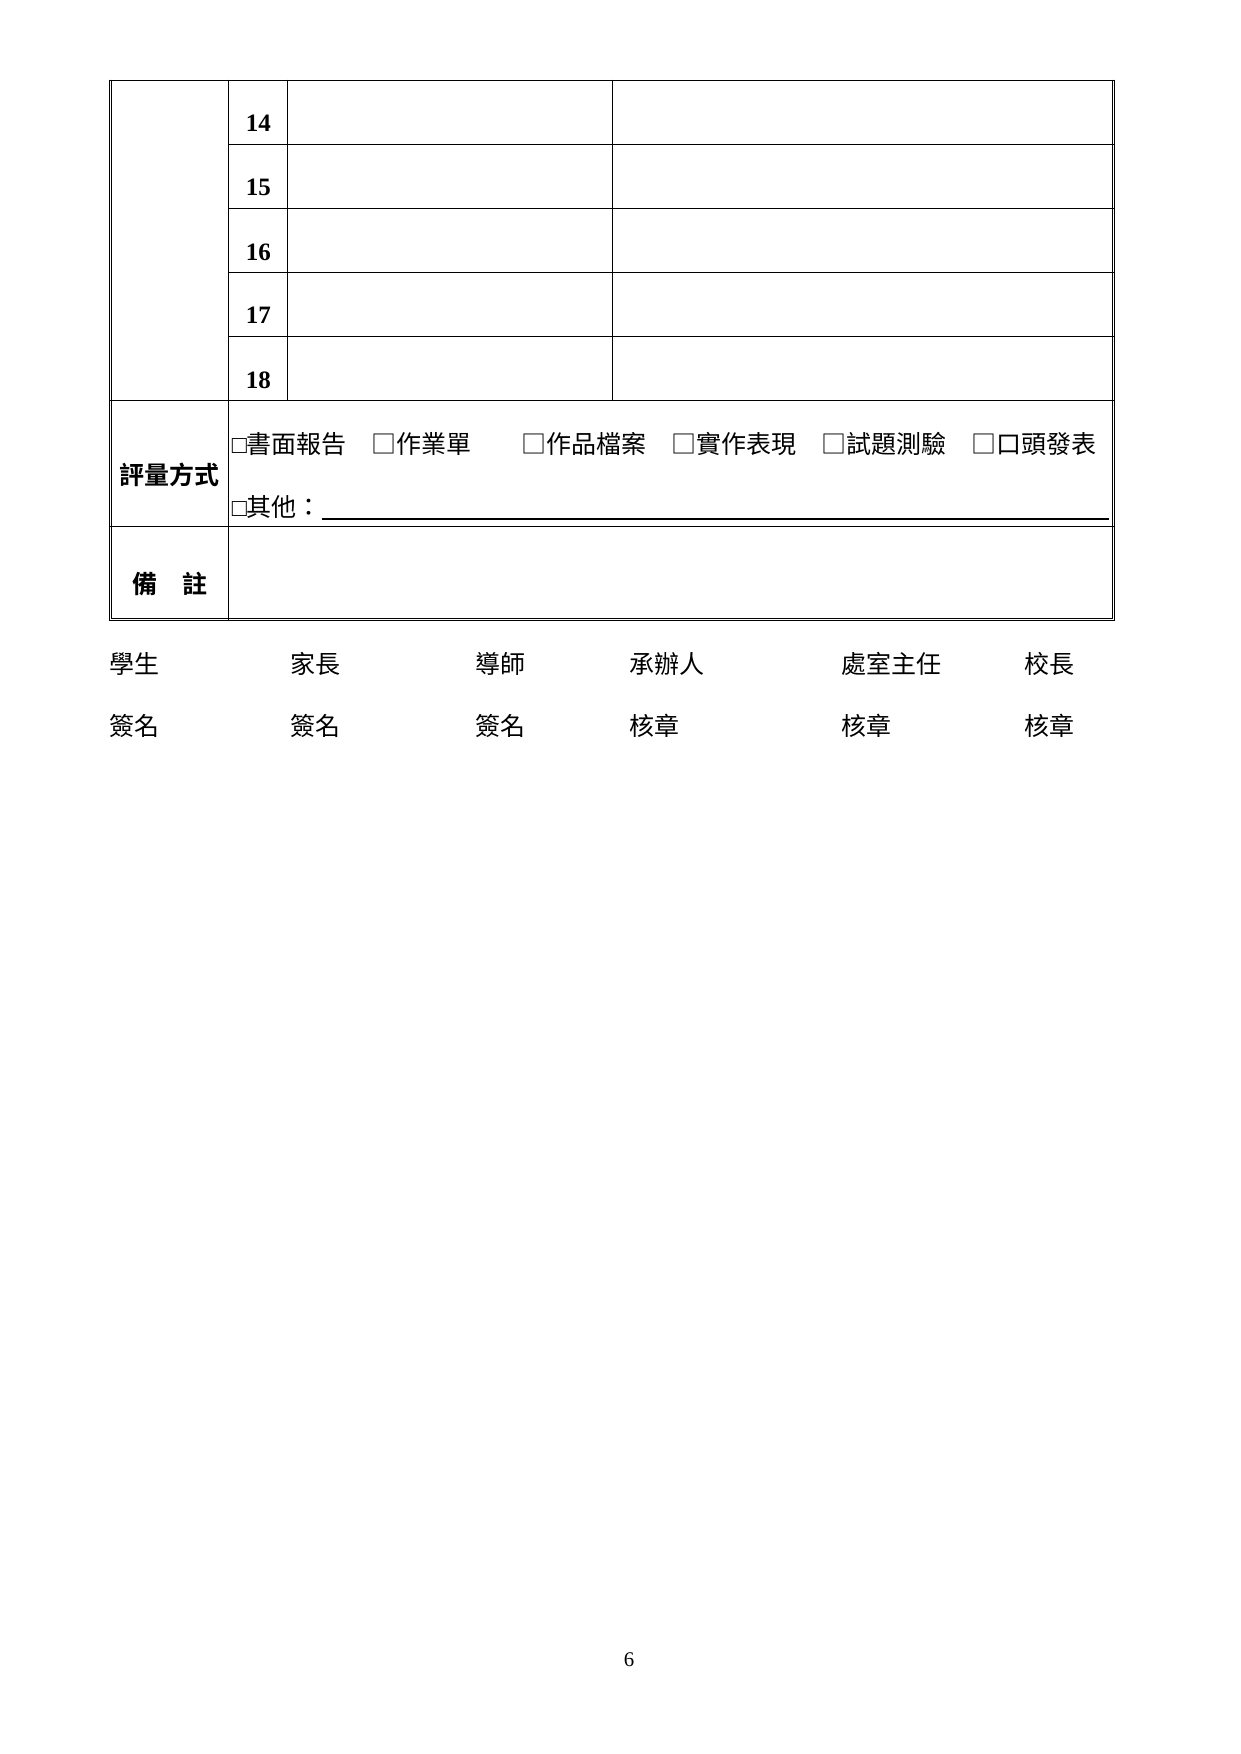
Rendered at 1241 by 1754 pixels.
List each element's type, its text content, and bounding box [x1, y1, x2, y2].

table_cell [1115, 144, 1204, 208]
table_cell 導師 簽名 [473, 621, 626, 746]
table_cell [1115, 80, 1204, 144]
table_cell 學生 簽名 [106, 618, 288, 746]
table_cell [613, 337, 1112, 400]
table_cell 18 [229, 337, 287, 400]
table_cell [1115, 526, 1204, 618]
table_cell 評量方式 [112, 401, 228, 526]
table_cell 校長 核章 [1021, 618, 1204, 746]
table_cell [288, 209, 612, 272]
table_cell [288, 145, 612, 208]
table_cell 16 [229, 209, 287, 272]
table_cell [112, 81, 228, 400]
table_cell [1115, 336, 1204, 400]
table_cell [288, 337, 612, 400]
table_cell 承辦人 核章 [626, 621, 838, 746]
table_cell 備 註 [112, 527, 228, 618]
table_cell [613, 81, 1112, 144]
table_cell [613, 145, 1112, 208]
table_cell [1115, 272, 1204, 336]
table_cell [613, 209, 1112, 272]
table_cell [288, 81, 612, 144]
table_cell 15 [229, 145, 287, 208]
table_cell 家長 簽名 [288, 621, 472, 746]
table_cell 14 [229, 81, 287, 144]
table_cell [613, 273, 1112, 336]
table_cell 17 [229, 273, 287, 336]
table_cell [229, 527, 1112, 618]
table_cell □書面報告 □作業單 □作品檔案 □實作表現 □試題測驗 □口頭發表 □其他： [229, 401, 1112, 526]
table_cell 處室主任 核章 [838, 621, 1021, 746]
table_cell [1115, 208, 1204, 272]
table_cell [288, 273, 612, 336]
table_cell [1115, 400, 1204, 526]
